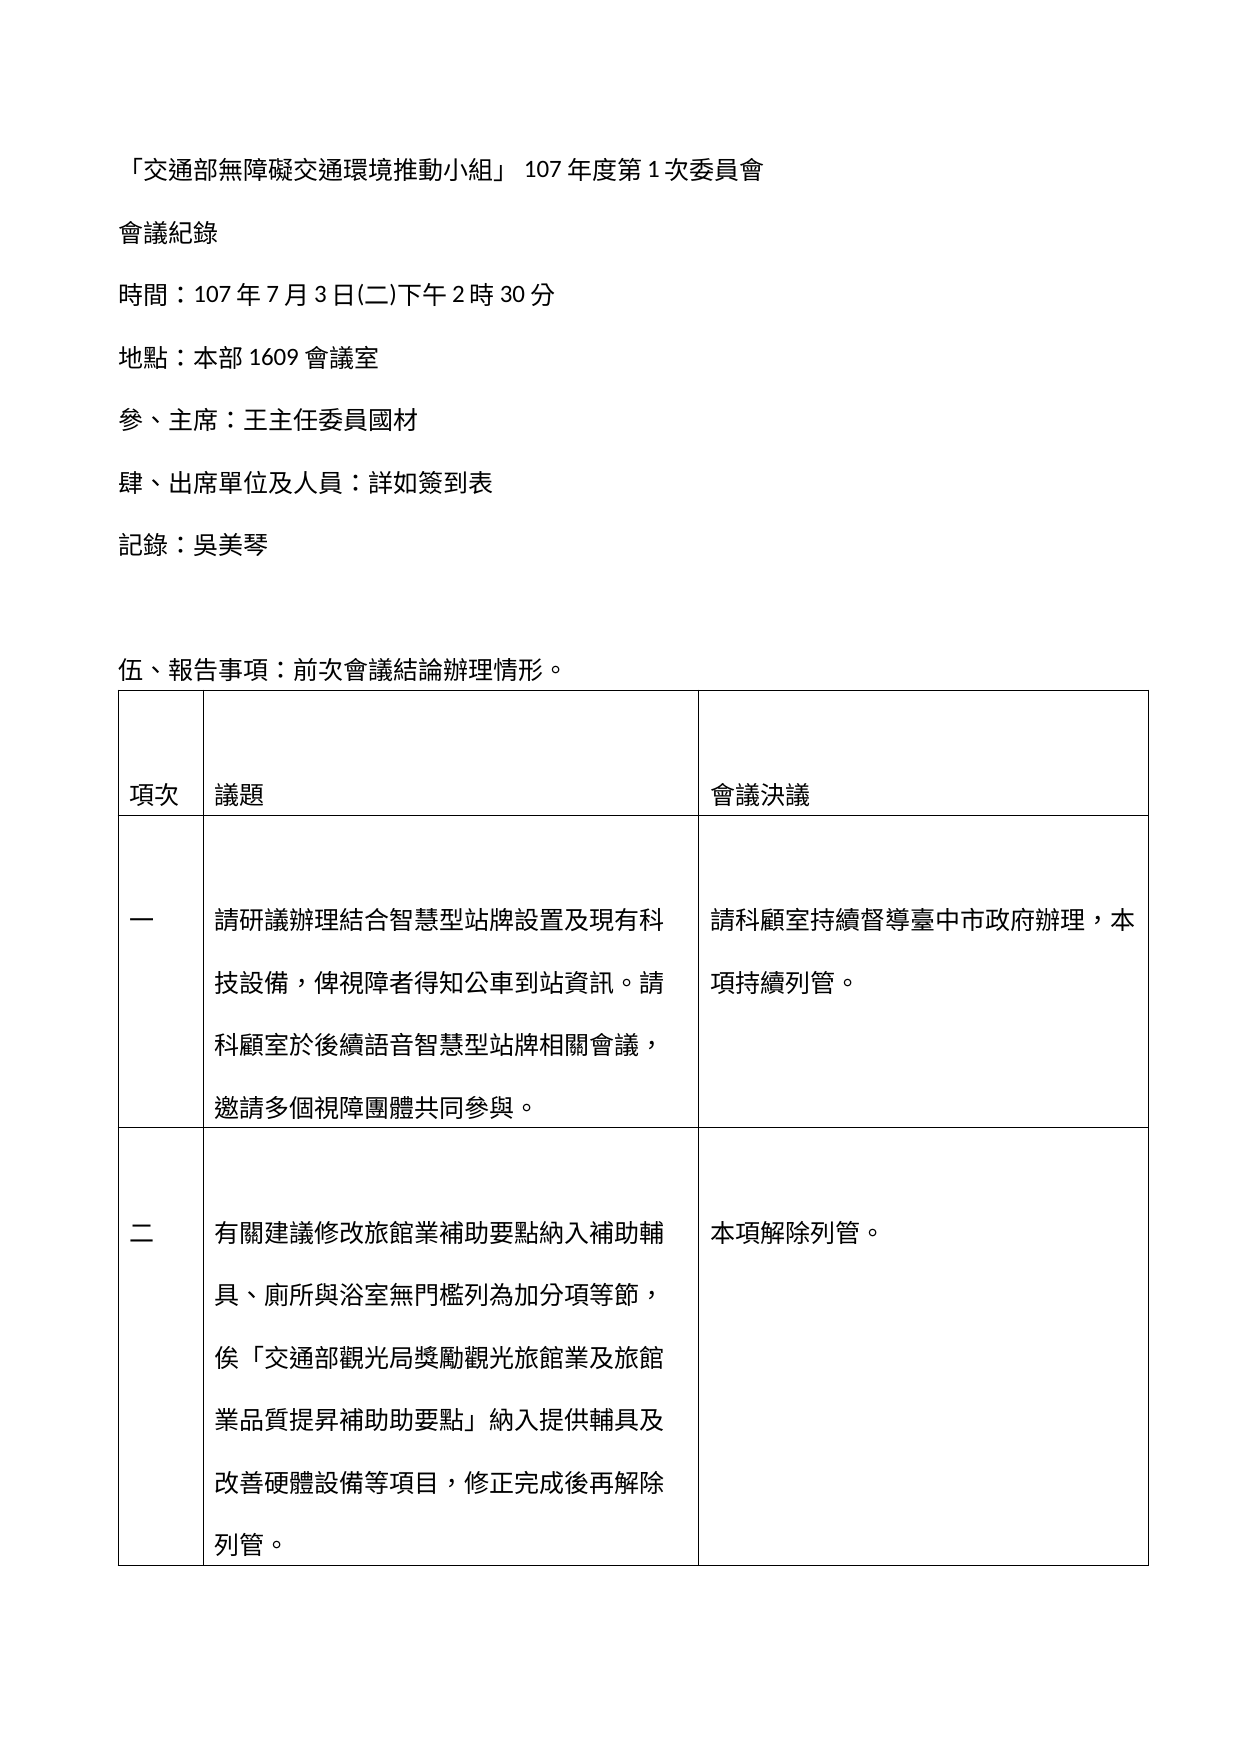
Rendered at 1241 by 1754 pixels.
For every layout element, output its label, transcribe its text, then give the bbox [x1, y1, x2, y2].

table_cell 請科顧室持續督導臺中市政府辦理，本項持續列管。 [699, 816, 1148, 1127]
text 伍、報告事項：前次會議結論辦理情形。 [118, 627, 1122, 689]
text 會議紀錄 [118, 189, 1122, 252]
text 肆、出席單位及人員：詳如簽到表 [118, 439, 1122, 502]
text 地點：本部1609 會議室 [118, 314, 1122, 377]
table_header 會議決議 [699, 691, 1148, 814]
table_cell 本項解除列管。 [699, 1128, 1148, 1564]
table_header 議題 [204, 691, 698, 814]
table_header 項次 [119, 691, 203, 814]
text 「交通部無障礙交通環境推動小組」 107年度第1次委員會 [118, 127, 1122, 189]
text 時間：107年7月3日(二)下午2時30分 [118, 252, 1122, 314]
text 記錄：吳美琴 [118, 502, 1122, 564]
table_cell 一 [119, 816, 203, 1127]
text 參、主席：王主任委員國材 [118, 377, 1122, 439]
table_cell 二 [119, 1128, 203, 1564]
table_cell 有關建議修改旅館業補助要點納入補助輔具、廁所與浴室無門檻列為加分項等節，俟「交通部觀光局獎勵觀光旅館業及旅館業品質提昇補助助要點」納入提供輔具及改善硬體設備等項目，修正完成後再解除列管。 [204, 1128, 698, 1564]
table_cell 請研議辦理結合智慧型站牌設置及現有科技設備，俾視障者得知公車到站資訊。請科顧室於後續語音智慧型站牌相關會議，邀請多個視障團體共同參與。 [204, 816, 698, 1127]
